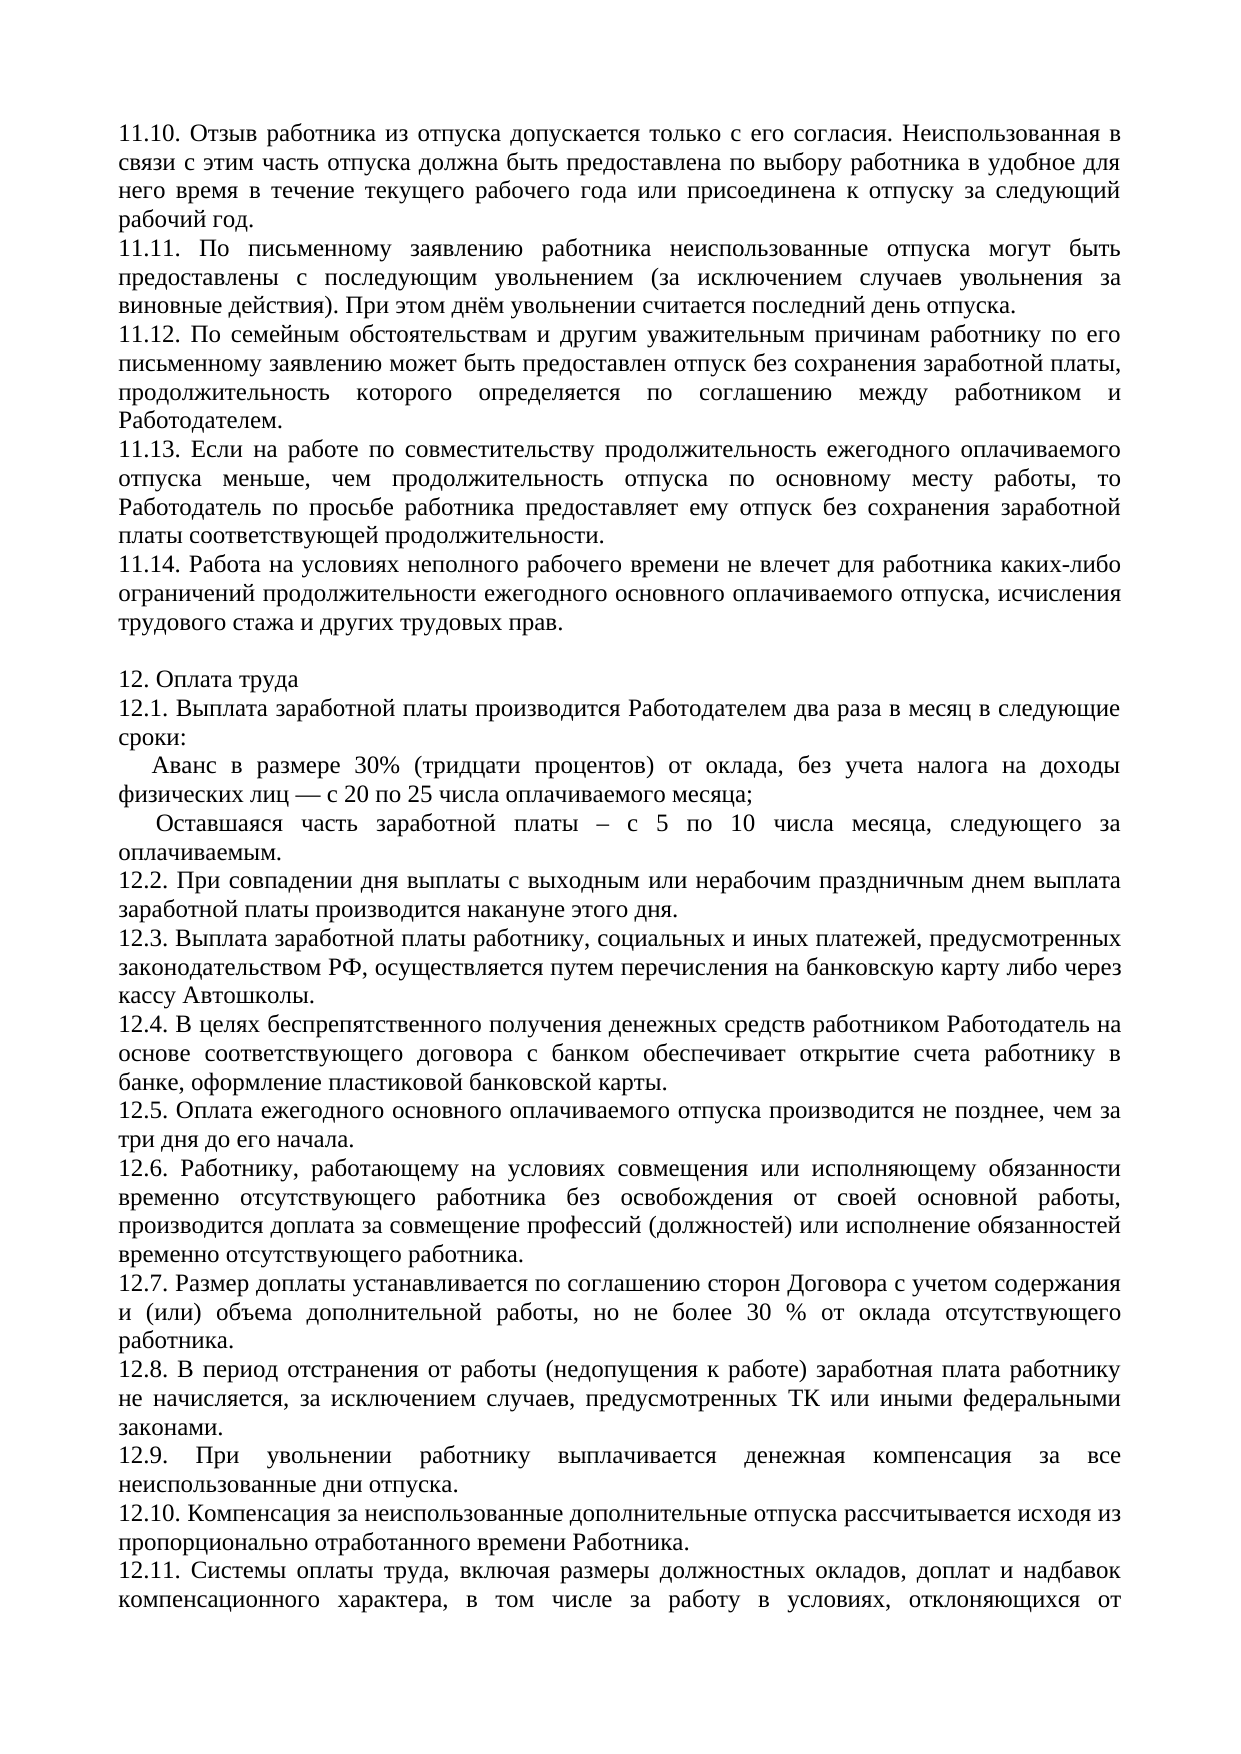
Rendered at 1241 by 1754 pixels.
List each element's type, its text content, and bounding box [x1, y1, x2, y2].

text 12.8. В период отстранения от работы (недопущения к работе) заработная плата работнику не начисляется, за исключением случаев, предусмотренных ТК или иными федеральными законами. [118, 1354, 1122, 1441]
text 12.7. Размер доплаты устанавливается по соглашению сторон Договора с учетом содержания и (или) объема дополнительной работы, но не более 30 % от оклада отсутствующего работника. [118, 1268, 1122, 1354]
text 12.5. Оплата ежегодного основного оплачиваемого отпуска производится не позднее, чем за три дня до его начала. [118, 1096, 1122, 1153]
text 12.10. Компенсация за неиспользованные дополнительные отпуска рассчитывается исходя из пропорционально отработанного времени Работника. [118, 1498, 1122, 1556]
text 12.6. Работнику, работающему на условиях совмещения или исполняющему обязанности временно отсутствующего работника без освобождения от своей основной работы, производится доплата за совмещение профессий (должностей) или исполнение обязанностей временно отсутствующего работника. [118, 1153, 1122, 1268]
text 12.1. Выплата заработной платы производится Работодателем два раза в месяц в следующие сроки: [118, 693, 1122, 751]
text 12.3. Выплата заработной платы работнику, социальных и иных платежей, предусмотренных законодательством РФ, осуществляется путем перечисления на банковскую карту либо через кассу Автошколы. [118, 923, 1122, 1009]
text 12.4. В целях беспрепятственного получения денежных средств работником Работодатель на основе соответствующего договора с банком обеспечивает открытие счета работнику в банке, оформление пластиковой банковской карты. [118, 1009, 1122, 1096]
text 11.11. По письменному заявлению работника неиспользованные отпуска могут быть предоставлены с последующим увольнением (за исключением случаев увольнения за виновные действия). При этом днём увольнении считается последний день отпуска. [118, 233, 1122, 319]
text 12.2. При совпадении дня выплаты с выходным или нерабочим праздничным днем выплата заработной платы производится накануне этого дня. [118, 866, 1122, 923]
text 12.9. При увольнении работнику выплачивается денежная компенсация за все неиспользованные дни отпуска. [118, 1441, 1122, 1498]
text 12.11. Системы оплаты труда, включая размеры должностных окладов, доплат и надбавок компенсационного характера, в том числе за работу в условиях, отклоняющихся от [118, 1556, 1122, 1613]
text 11.14. Работа на условиях неполного рабочего времени не влечет для работника каких-либо ограничений продолжительности ежегодного основного оплачиваемого отпуска, исчисления трудового стажа и других трудовых прав. [118, 549, 1122, 636]
text 11.13. Если на работе по совместительству продолжительность ежегодного оплачиваемого отпуска меньше, чем продолжительность отпуска по основному месту работы, то Работодатель по просьбе работника предоставляет ему отпуск без сохранения заработной платы соответствующей продолжительности. [118, 434, 1122, 549]
text 11.10. Отзыв работника из отпуска допускается только с его согласия. Неиспользованная в связи с этим часть отпуска должна быть предоставлена по выбору работника в удобное для него время в течение текущего рабочего года или присоединена к отпуску за следующий рабочий год. [118, 118, 1122, 233]
text  Оставшаяся часть заработной платы – с 5 по 10 числа месяца, следующего за оплачиваемым. [118, 808, 1122, 866]
text 11.12. По семейным обстоятельствам и другим уважительным причинам работнику по его письменному заявлению может быть предоставлен отпуск без сохранения заработной платы, продолжительность которого определяется по соглашению между работником и Работодателем. [118, 319, 1122, 434]
text 12. Оплата труда [118, 664, 1122, 693]
text  Аванс в размере 30% (тридцати процентов) от оклада, без учета налога на доходы физических лиц — с 20 по 25 числа оплачиваемого месяца; [118, 751, 1122, 808]
